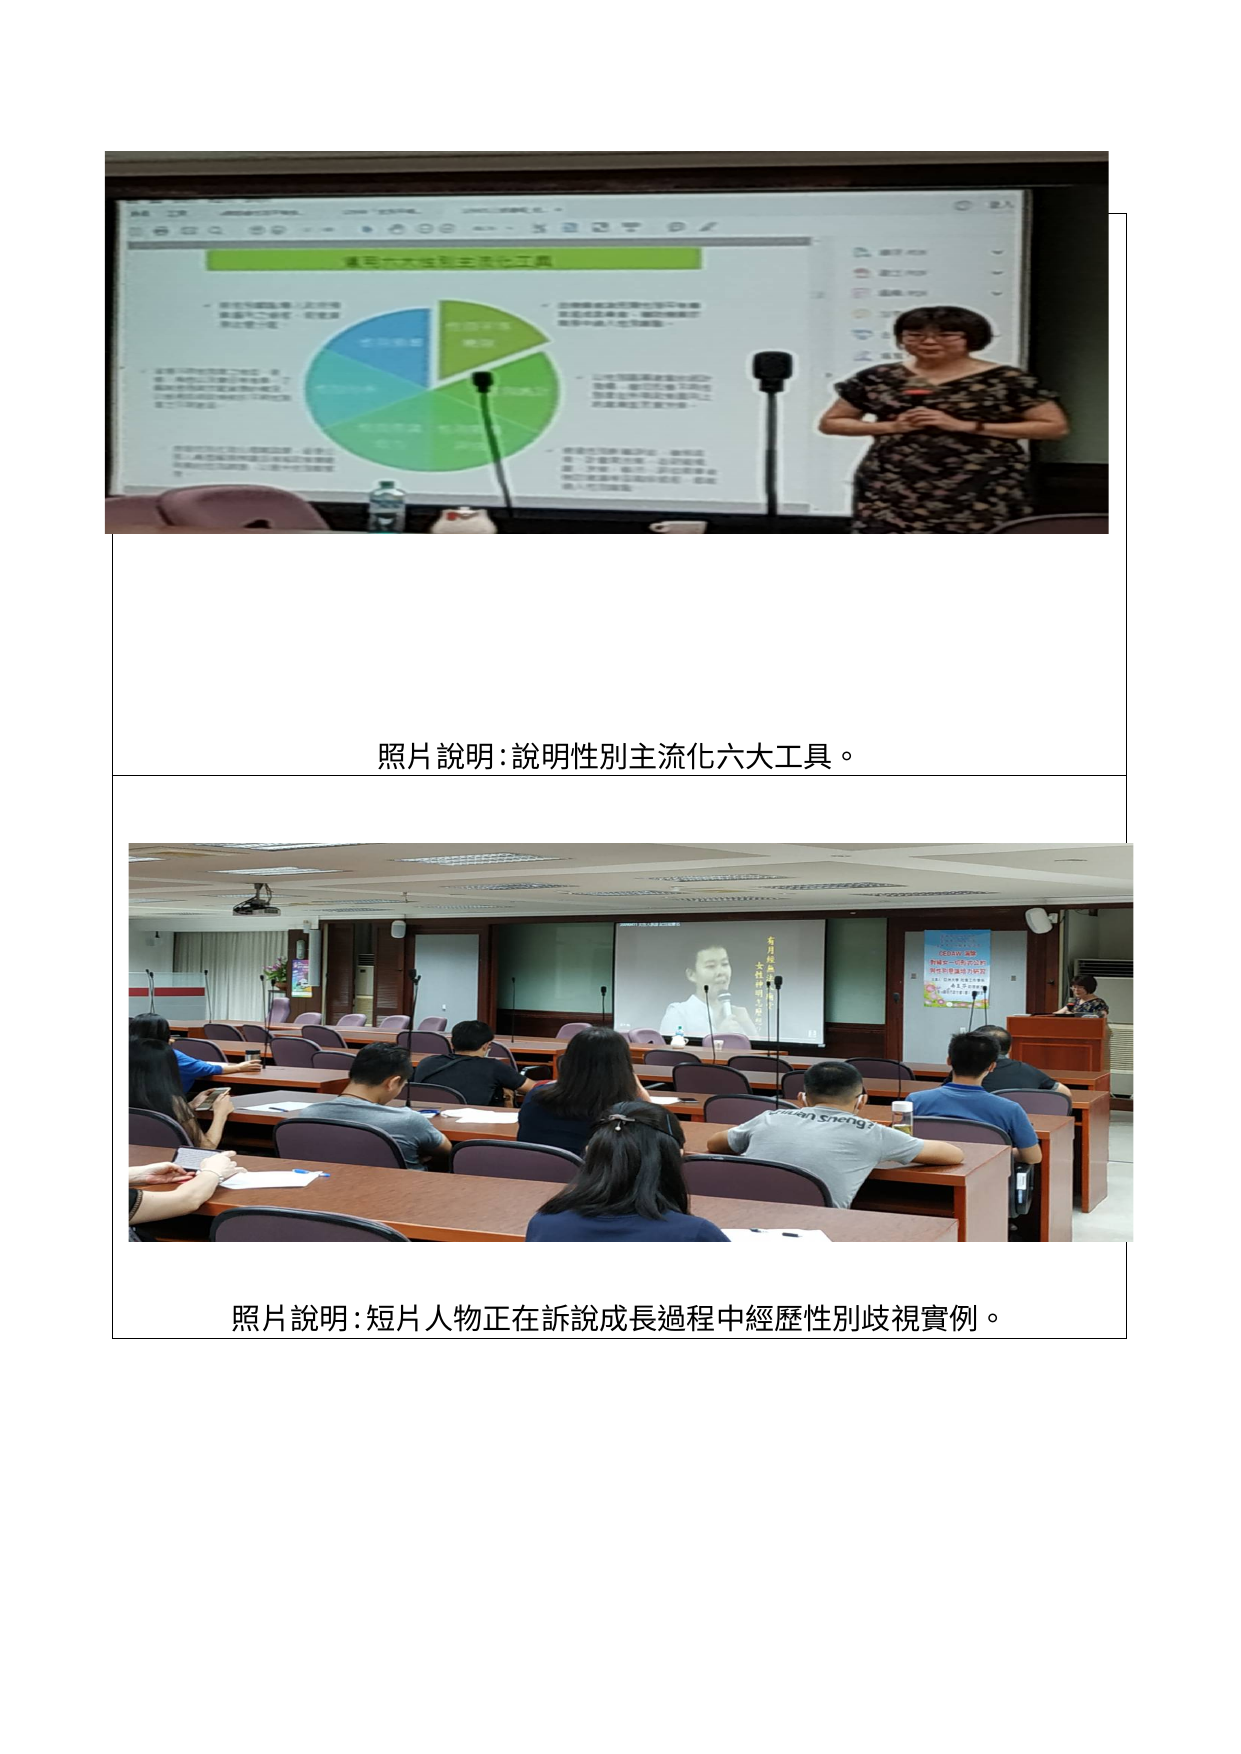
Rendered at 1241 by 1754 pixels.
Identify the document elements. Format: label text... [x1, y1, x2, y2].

table_cell 照片說明:說明性別主流化六大工具。 [113, 214, 1126, 775]
table_cell 照片說明:短片人物正在訴說成長過程中經歷性別歧視實例。 [113, 776, 1126, 1338]
